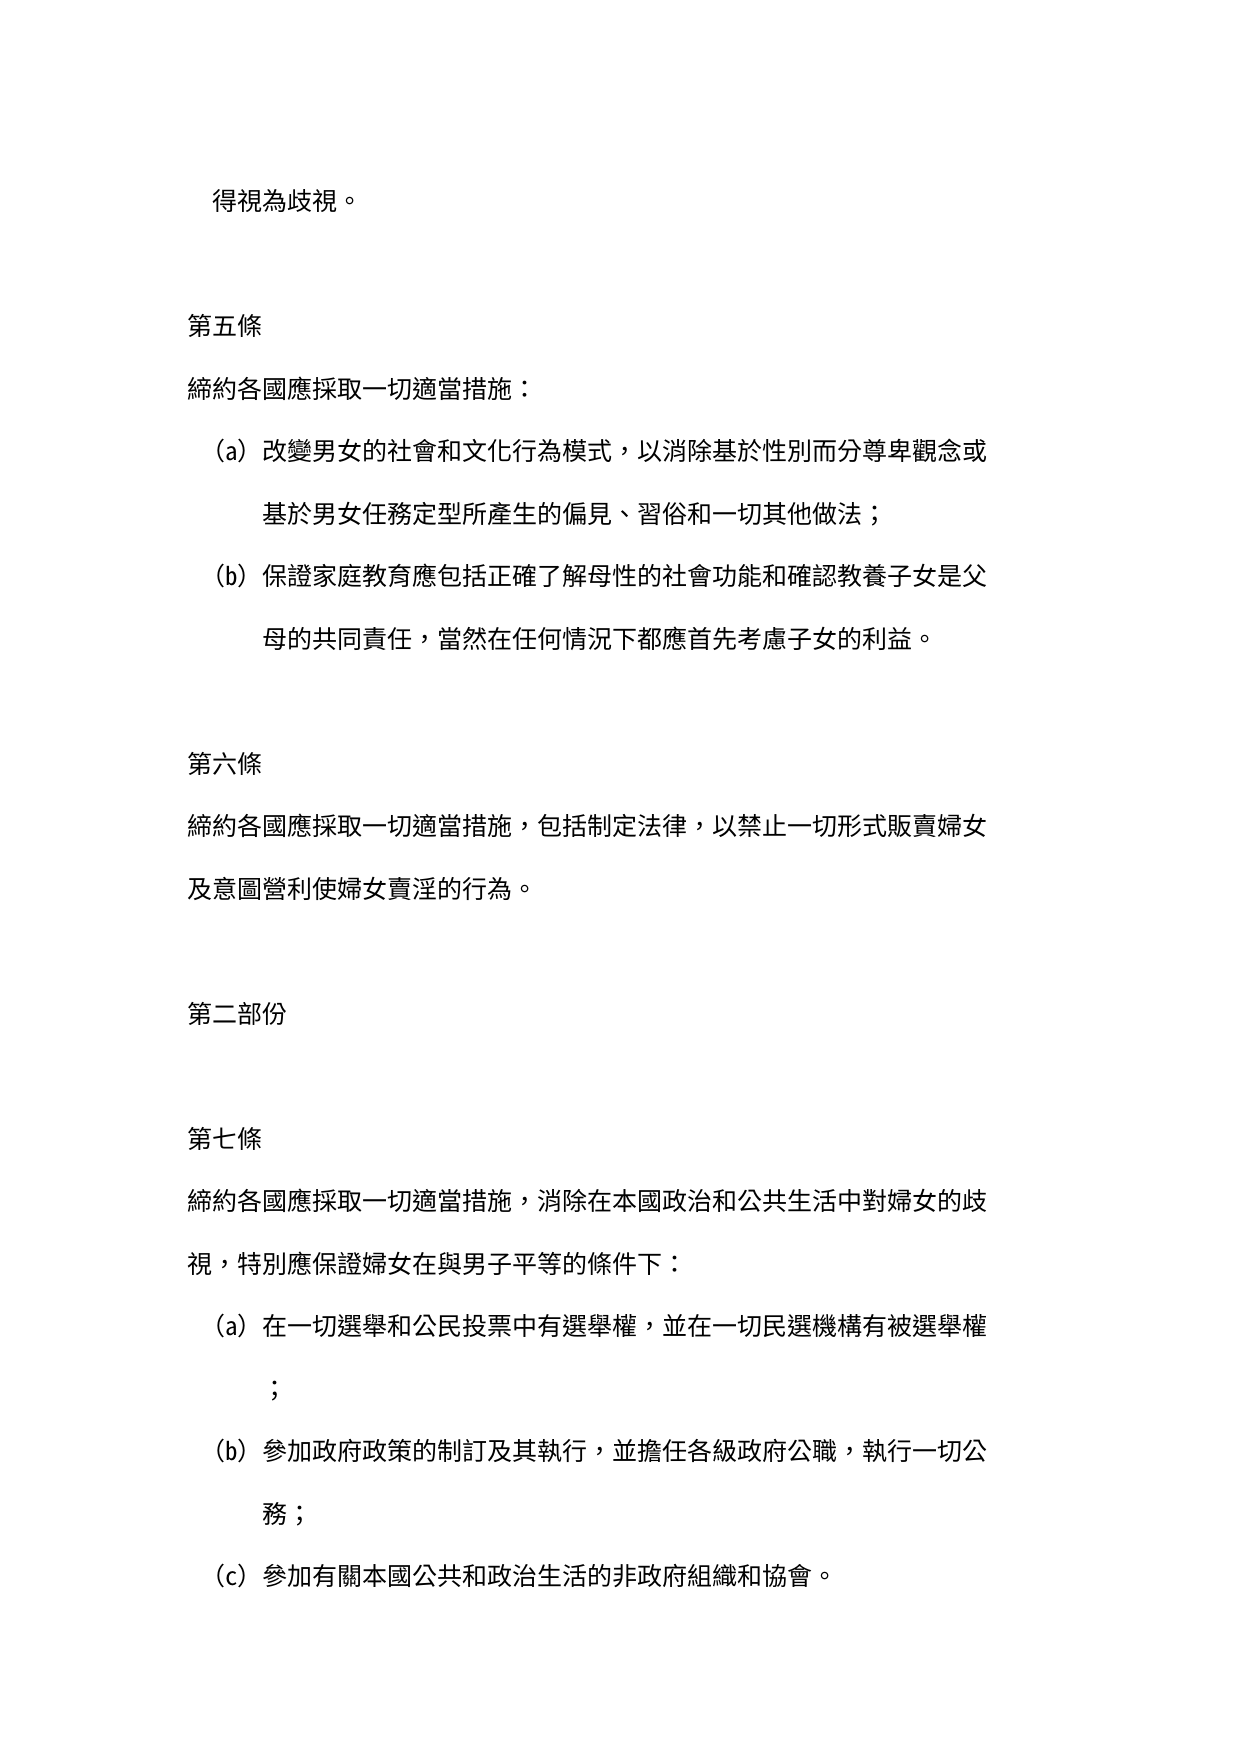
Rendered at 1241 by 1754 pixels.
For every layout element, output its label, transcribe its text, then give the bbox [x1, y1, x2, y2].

text （a）改變男女的社會和文化行為模式，以消除基於性別而分尊卑觀念或 [187, 408, 1053, 471]
text 得視為歧視。 [187, 158, 1053, 221]
text 母的共同責任，當然在任何情況下都應首先考慮子女的利益。 [187, 596, 1053, 658]
text 及意圖營利使婦女賣淫的行為。 [187, 846, 1053, 908]
text 第六條 [187, 721, 1053, 783]
text 締約各國應採取一切適當措施： [187, 346, 1053, 408]
text 第七條 [187, 1096, 1053, 1158]
text （b）保證家庭教育應包括正確了解母性的社會功能和確認教養子女是父 [187, 533, 1053, 596]
text 基於男女任務定型所產生的偏見、習俗和一切其他做法； [187, 471, 1053, 533]
text （c）參加有關本國公共和政治生活的非政府組織和協會。 [187, 1533, 1053, 1596]
text （b）參加政府政策的制訂及其執行，並擔任各級政府公職，執行一切公 [187, 1408, 1053, 1471]
text ； [187, 1346, 1053, 1408]
text 視，特別應保證婦女在與男子平等的條件下： [187, 1221, 1053, 1283]
text 第五條 [187, 283, 1053, 346]
text 第二部份 [187, 971, 1053, 1033]
text （a）在一切選舉和公民投票中有選舉權，並在一切民選機構有被選舉權 [187, 1283, 1053, 1346]
text 務； [187, 1471, 1053, 1533]
text 締約各國應採取一切適當措施，消除在本國政治和公共生活中對婦女的歧 [187, 1158, 1053, 1221]
text 締約各國應採取一切適當措施，包括制定法律，以禁止一切形式販賣婦女 [187, 783, 1053, 846]
